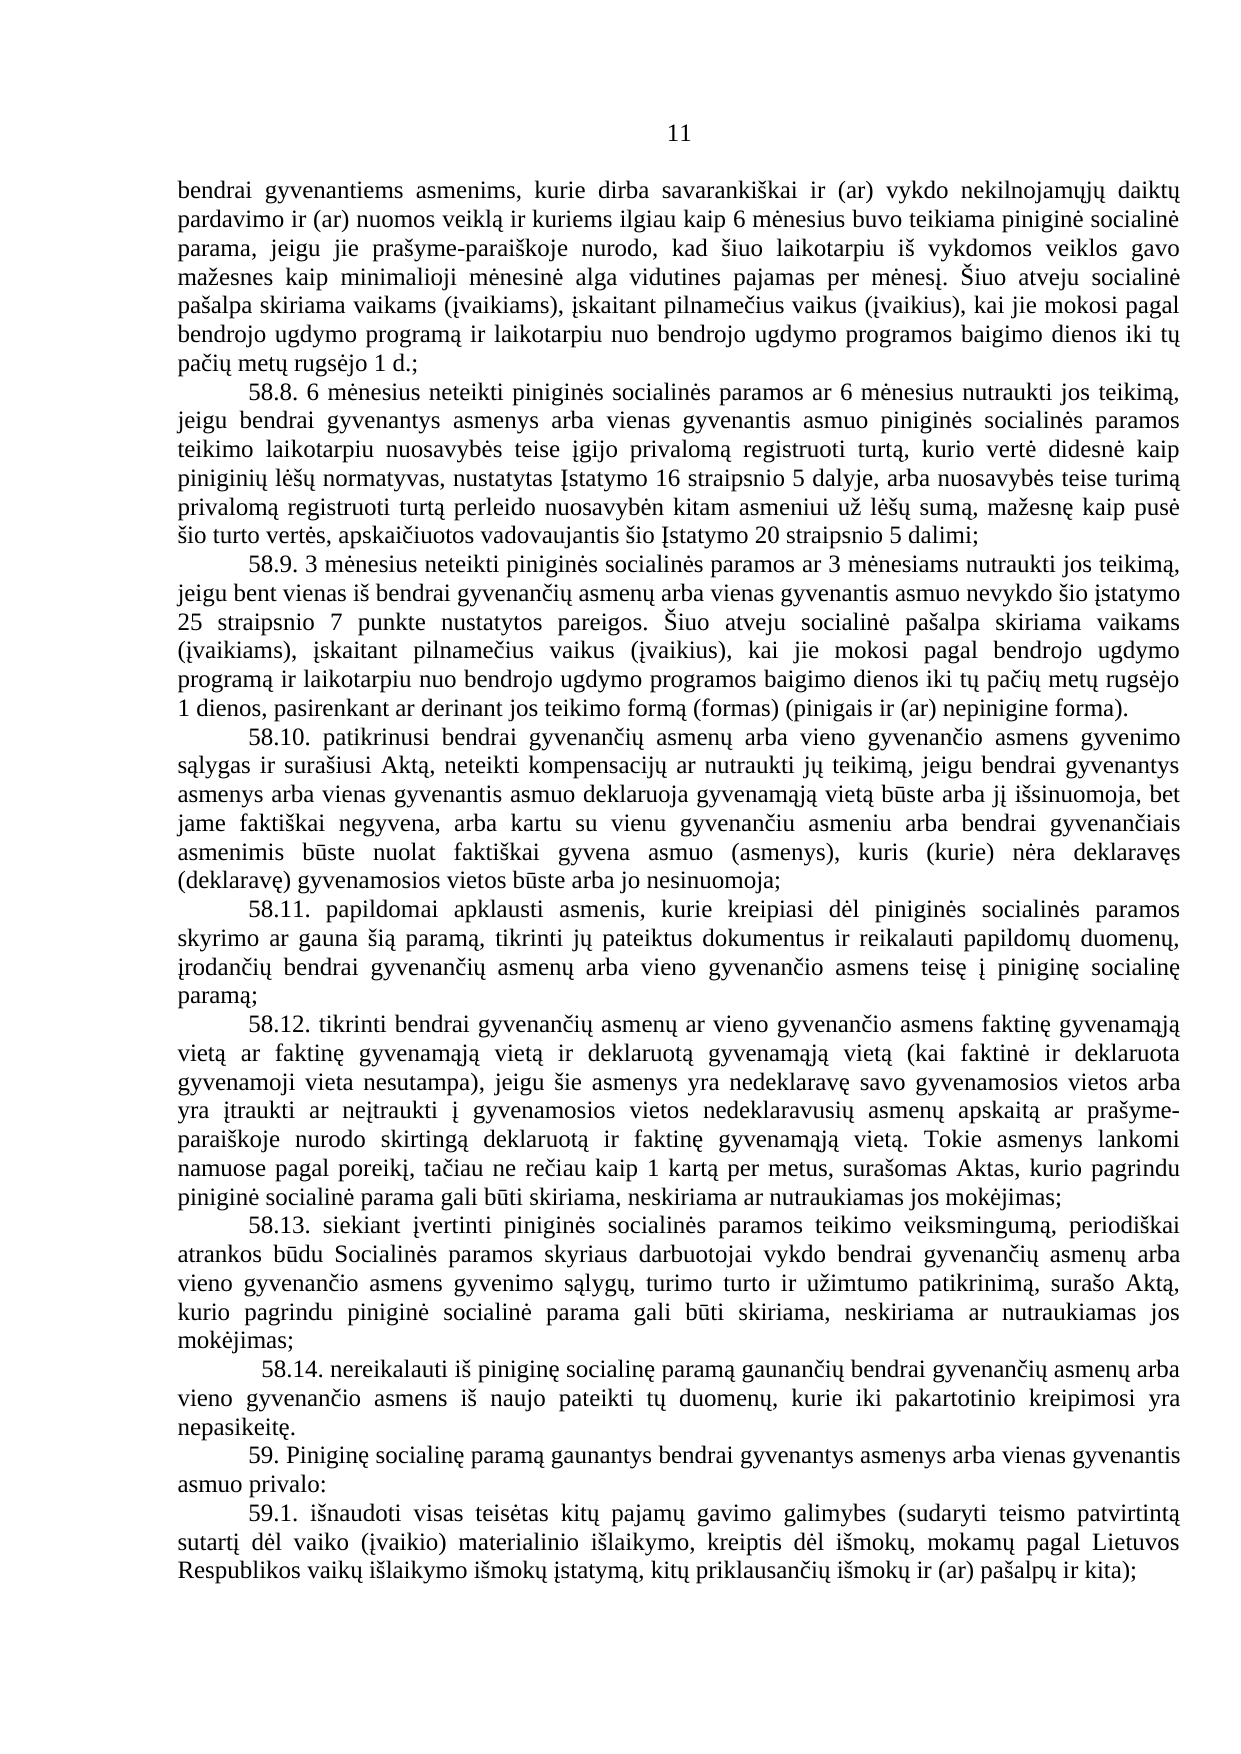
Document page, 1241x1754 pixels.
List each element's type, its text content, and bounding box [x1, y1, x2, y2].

text 58.14. nereikalauti iš piniginę socialinę paramą gaunančių bendrai gyvenančių asmenų arba vieno gyvenančio asmens iš naujo pateikti tų duomenų, kurie iki pakartotinio kreipimosi yra nepasikeitę. [177, 1354, 1181, 1441]
text 58.13. siekiant įvertinti piniginės socialinės paramos teikimo veiksmingumą, periodiškai atrankos būdu Socialinės paramos skyriaus darbuotojai vykdo bendrai gyvenančių asmenų arba vieno gyvenančio asmens gyvenimo sąlygų, turimo turto ir užimtumo patikrinimą, surašo Aktą, kurio pagrindu piniginė socialinė parama gali būti skiriama, neskiriama ar nutraukiamas jos mokėjimas; [177, 1211, 1181, 1354]
text 58.12. tikrinti bendrai gyvenančių asmenų ar vieno gyvenančio asmens faktinę gyvenamąją vietą ar faktinę gyvenamąją vietą ir deklaruotą gyvenamąją vietą (kai faktinė ir deklaruota gyvenamoji vieta nesutampa), jeigu šie asmenys yra nedeklaravę savo gyvenamosios vietos arba yra įtraukti ar neįtraukti į gyvenamosios vietos nedeklaravusių asmenų apskaitą ar prašyme-paraiškoje nurodo skirtingą deklaruotą ir faktinę gyvenamąją vietą. Tokie asmenys lankomi namuose pagal poreikį, tačiau ne rečiau kaip 1 kartą per metus, surašomas Aktas, kurio pagrindu piniginė socialinė parama gali būti skiriama, neskiriama ar nutraukiamas jos mokėjimas; [177, 1009, 1181, 1211]
text 59. Piniginę socialinę paramą gaunantys bendrai gyvenantys asmenys arba vienas gyvenantis asmuo privalo: [177, 1441, 1181, 1498]
text 59.1. išnaudoti visas teisėtas kitų pajamų gavimo galimybes (sudaryti teismo patvirtintą sutartį dėl vaiko (įvaikio) materialinio išlaikymo, kreiptis dėl išmokų, mokamų pagal Lietuvos Respublikos vaikų išlaikymo išmokų įstatymą, kitų priklausančių išmokų ir (ar) pašalpų ir kita); [177, 1498, 1181, 1584]
text 58.9. 3 mėnesius neteikti piniginės socialinės paramos ar 3 mėnesiams nutraukti jos teikimą, jeigu bent vienas iš bendrai gyvenančių asmenų arba vienas gyvenantis asmuo nevykdo šio įstatymo 25 straipsnio 7 punkte nustatytos pareigos. Šiuo atveju socialinė pašalpa skiriama vaikams (įvaikiams), įskaitant pilnamečius vaikus (įvaikius), kai jie mokosi pagal bendrojo ugdymo programą ir laikotarpiu nuo bendrojo ugdymo programos baigimo dienos iki tų pačių metų rugsėjo 1 dienos, pasirenkant ar derinant jos teikimo formą (formas) (pinigais ir (ar) nepinigine forma). [177, 549, 1181, 722]
text 58.10. patikrinusi bendrai gyvenančių asmenų arba vieno gyvenančio asmens gyvenimo sąlygas ir surašiusi Aktą, neteikti kompensacijų ar nutraukti jų teikimą, jeigu bendrai gyvenantys asmenys arba vienas gyvenantis asmuo deklaruoja gyvenamąją vietą būste arba jį išsinuomoja, bet jame faktiškai negyvena, arba kartu su vienu gyvenančiu asmeniu arba bendrai gyvenančiais asmenimis būste nuolat faktiškai gyvena asmuo (asmenys), kuris (kurie) nėra deklaravęs (deklaravę) gyvenamosios vietos būste arba jo nesinuomoja; [177, 722, 1181, 894]
text 58.8. 6 mėnesius neteikti piniginės socialinės paramos ar 6 mėnesius nutraukti jos teikimą, jeigu bendrai gyvenantys asmenys arba vienas gyvenantis asmuo piniginės socialinės paramos teikimo laikotarpiu nuosavybės teise įgijo privalomą registruoti turtą, kurio vertė didesnė kaip piniginių lėšų normatyvas, nustatytas Įstatymo 16 straipsnio 5 dalyje, arba nuosavybės teise turimą privalomą registruoti turtą perleido nuosavybėn kitam asmeniui už lėšų sumą, mažesnę kaip pusė šio turto vertės, apskaičiuotos vadovaujantis šio Įstatymo 20 straipsnio 5 dalimi; [177, 377, 1181, 549]
text bendrai gyvenantiems asmenims, kurie dirba savarankiškai ir (ar) vykdo nekilnojamųjų daiktų pardavimo ir (ar) nuomos veiklą ir kuriems ilgiau kaip 6 mėnesius buvo teikiama piniginė socialinė parama, jeigu jie prašyme-paraiškoje nurodo, kad šiuo laikotarpiu iš vykdomos veiklos gavo mažesnes kaip minimalioji mėnesinė alga vidutines pajamas per mėnesį. Šiuo atveju socialinė pašalpa skiriama vaikams (įvaikiams), įskaitant pilnamečius vaikus (įvaikius), kai jie mokosi pagal bendrojo ugdymo programą ir laikotarpiu nuo bendrojo ugdymo programos baigimo dienos iki tų pačių metų rugsėjo 1 d.; [177, 176, 1181, 377]
text 58.11. papildomai apklausti asmenis, kurie kreipiasi dėl piniginės socialinės paramos skyrimo ar gauna šią paramą, tikrinti jų pateiktus dokumentus ir reikalauti papildomų duomenų, įrodančių bendrai gyvenančių asmenų arba vieno gyvenančio asmens teisę į piniginę socialinę paramą; [177, 894, 1181, 1009]
